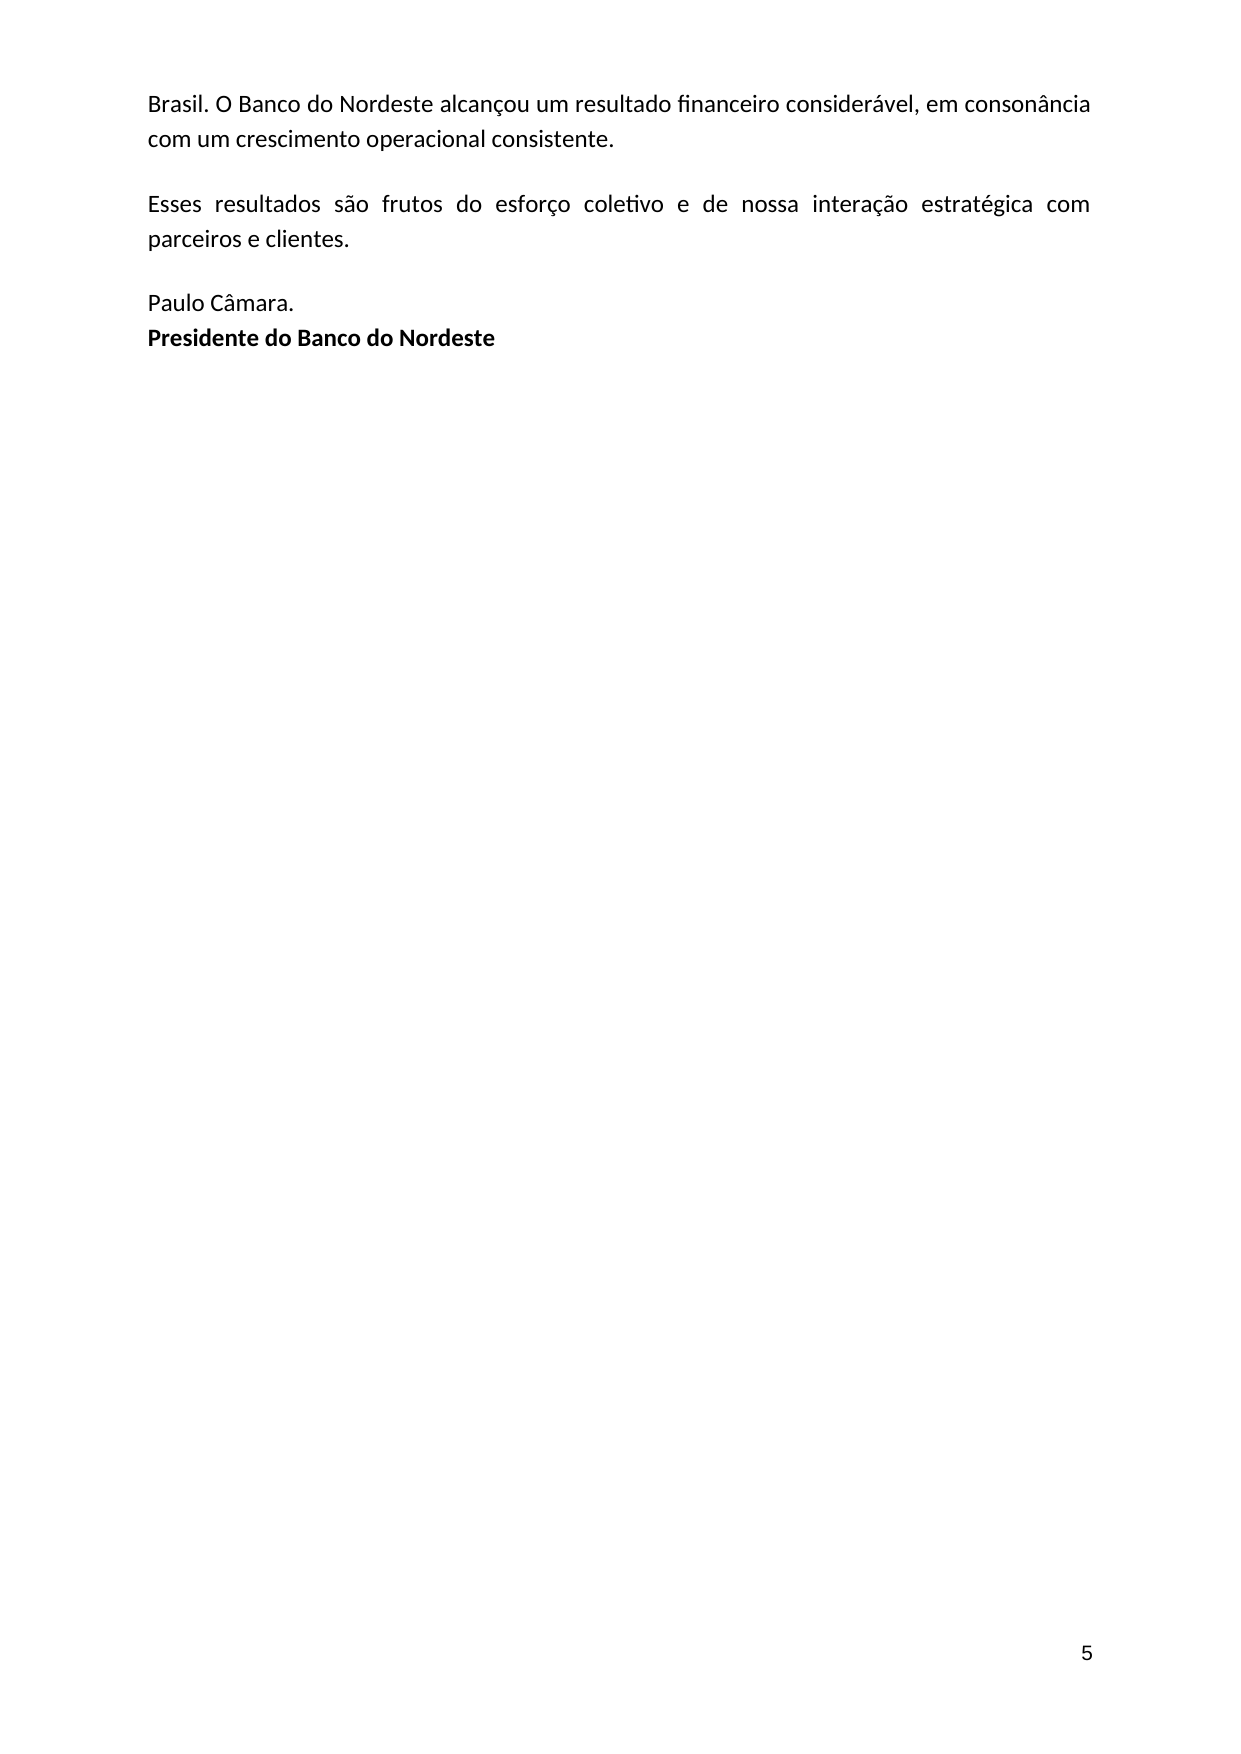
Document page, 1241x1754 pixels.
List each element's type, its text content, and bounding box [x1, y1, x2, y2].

text Paulo Câmara. Presidente do Banco do Nordeste [148, 287, 1092, 352]
text Brasil. O Banco do Nordeste alcançou um resultado financeiro considerável, em consonância com um crescimento operacional consistente. [148, 89, 1092, 154]
text Esses resultados são frutos do esforço coletivo e de nossa interação estratégica com parceiros e clientes. [148, 188, 1092, 253]
